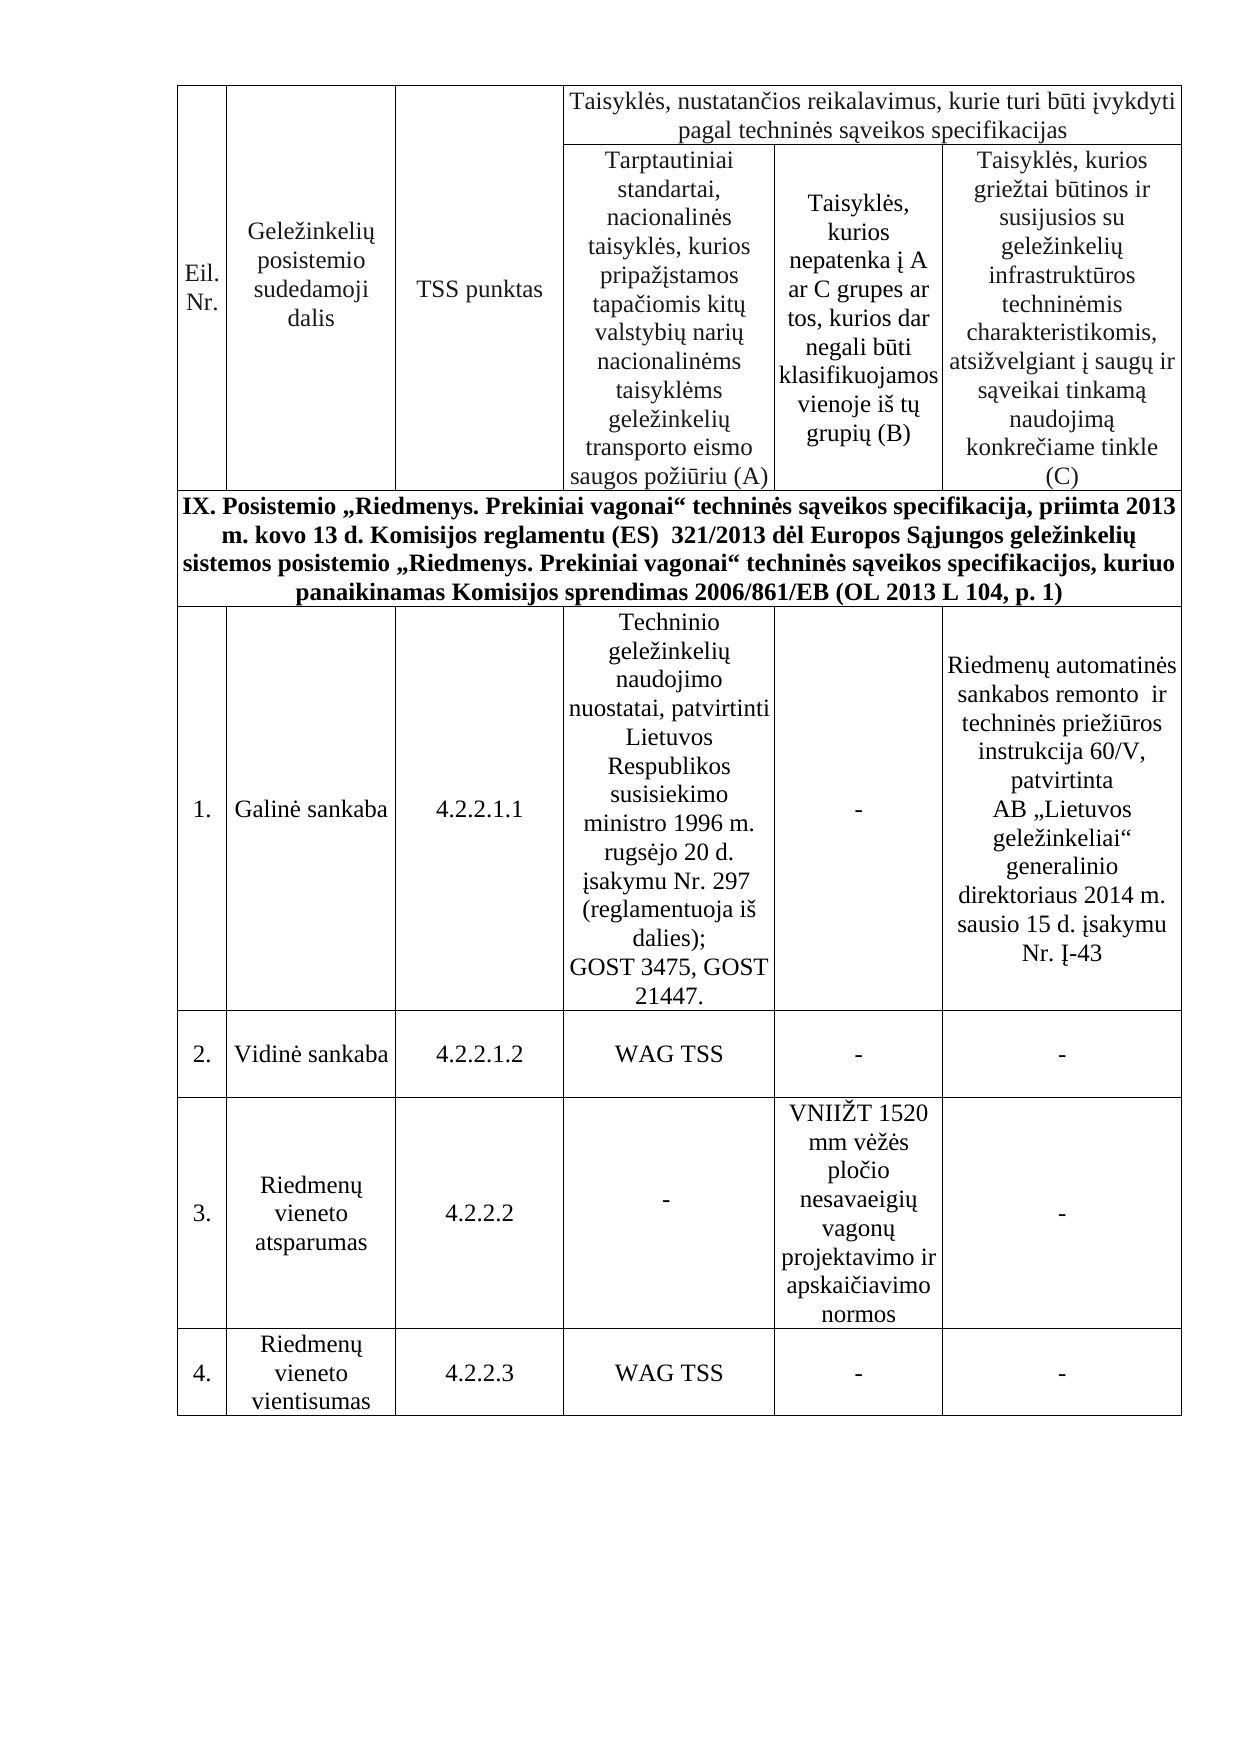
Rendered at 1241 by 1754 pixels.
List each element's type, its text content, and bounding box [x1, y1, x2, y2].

table_cell IX. Posistemio „Riedmenys. Prekiniai vagonai“ techninės sąveikos specifikacija, priimta 2013 m. kovo 13 d. Komisijos reglamentu (ES) 321/2013 dėl Europos Sąjungos geležinkelių sistemos posistemio „Riedmenys. Prekiniai vagonai“ techninės sąveikos specifikacijos, kuriuo panaikinamas Komisijos sprendimas 2006/861/EB (OL 2013 L 104, p. 1) [178, 491, 1181, 606]
table_cell - [943, 1098, 1181, 1328]
table_cell 2. [178, 1011, 226, 1097]
table_cell WAG TSS [564, 1329, 774, 1415]
table_cell 4.2.2.2 [396, 1098, 563, 1328]
table_cell 3. [178, 1098, 226, 1328]
table_cell 1. [178, 607, 226, 1009]
table_cell 4.2.2.1.1 [396, 607, 563, 1009]
table_cell Techninio geležinkelių naudojimo nuostatai, patvirtinti Lietuvos Respublikos susisiekimo ministro 1996 m. rugsėjo 20 d. įsakymu Nr. 297 (reglamentuoja iš dalies); GOST 3475, GOST 21447. [564, 607, 774, 1009]
table_header Geležinkelių posistemio sudedamoji dalis [227, 86, 395, 490]
table_header TSS punktas [396, 86, 563, 490]
table_cell Vidinė sankaba [227, 1011, 395, 1097]
table_cell 4. [178, 1329, 226, 1415]
table_cell 4.2.2.1.2 [396, 1011, 563, 1097]
table_cell Taisyklės, kurios nepatenka į A ar C grupes ar tos, kurios dar negali būti klasifikuojamos vienoje iš tų grupių (B) [775, 145, 942, 490]
table_cell VNIIŽT 1520 mm vėžės pločio nesavaeigių vagonų projektavimo ir apskaičiavimo normos [775, 1098, 942, 1328]
table_cell - [564, 1098, 774, 1328]
table_cell 4.2.2.3 [396, 1329, 563, 1415]
table_cell - [943, 1329, 1181, 1415]
table_cell Riedmenų vieneto atsparumas [227, 1098, 395, 1328]
table_cell Riedmenų automatinės sankabos remonto ir techninės priežiūros instrukcija 60/V, patvirtinta AB „Lietuvos geležinkeliai“ generalinio direktoriaus 2014 m. sausio 15 d. įsakymu Nr. Į-43 [943, 607, 1181, 1009]
table_header Taisyklės, nustatančios reikalavimus, kurie turi būti įvykdyti pagal techninės sąveikos specifikacijas [564, 86, 1181, 144]
table_cell Tarptautiniai standartai, nacionalinės taisyklės, kurios pripažįstamos tapačiomis kitų valstybių narių nacionalinėms taisyklėms geležinkelių transporto eismo saugos požiūriu (A) [564, 145, 774, 490]
table_cell - [775, 1011, 942, 1097]
table_cell - [943, 1011, 1181, 1097]
table_cell Taisyklės, kurios griežtai būtinos ir susijusios su geležinkelių infrastruktūros techninėmis charakteristikomis, atsižvelgiant į saugų ir sąveikai tinkamą naudojimą konkrečiame tinkle (C) [943, 145, 1181, 490]
table_cell Galinė sankaba [227, 607, 395, 1009]
table_cell WAG TSS [564, 1011, 774, 1097]
table_header Eil. Nr. [178, 86, 226, 490]
table_cell Riedmenų vieneto vientisumas [227, 1329, 395, 1415]
table_cell - [775, 1329, 942, 1415]
table_cell - [775, 607, 942, 1009]
